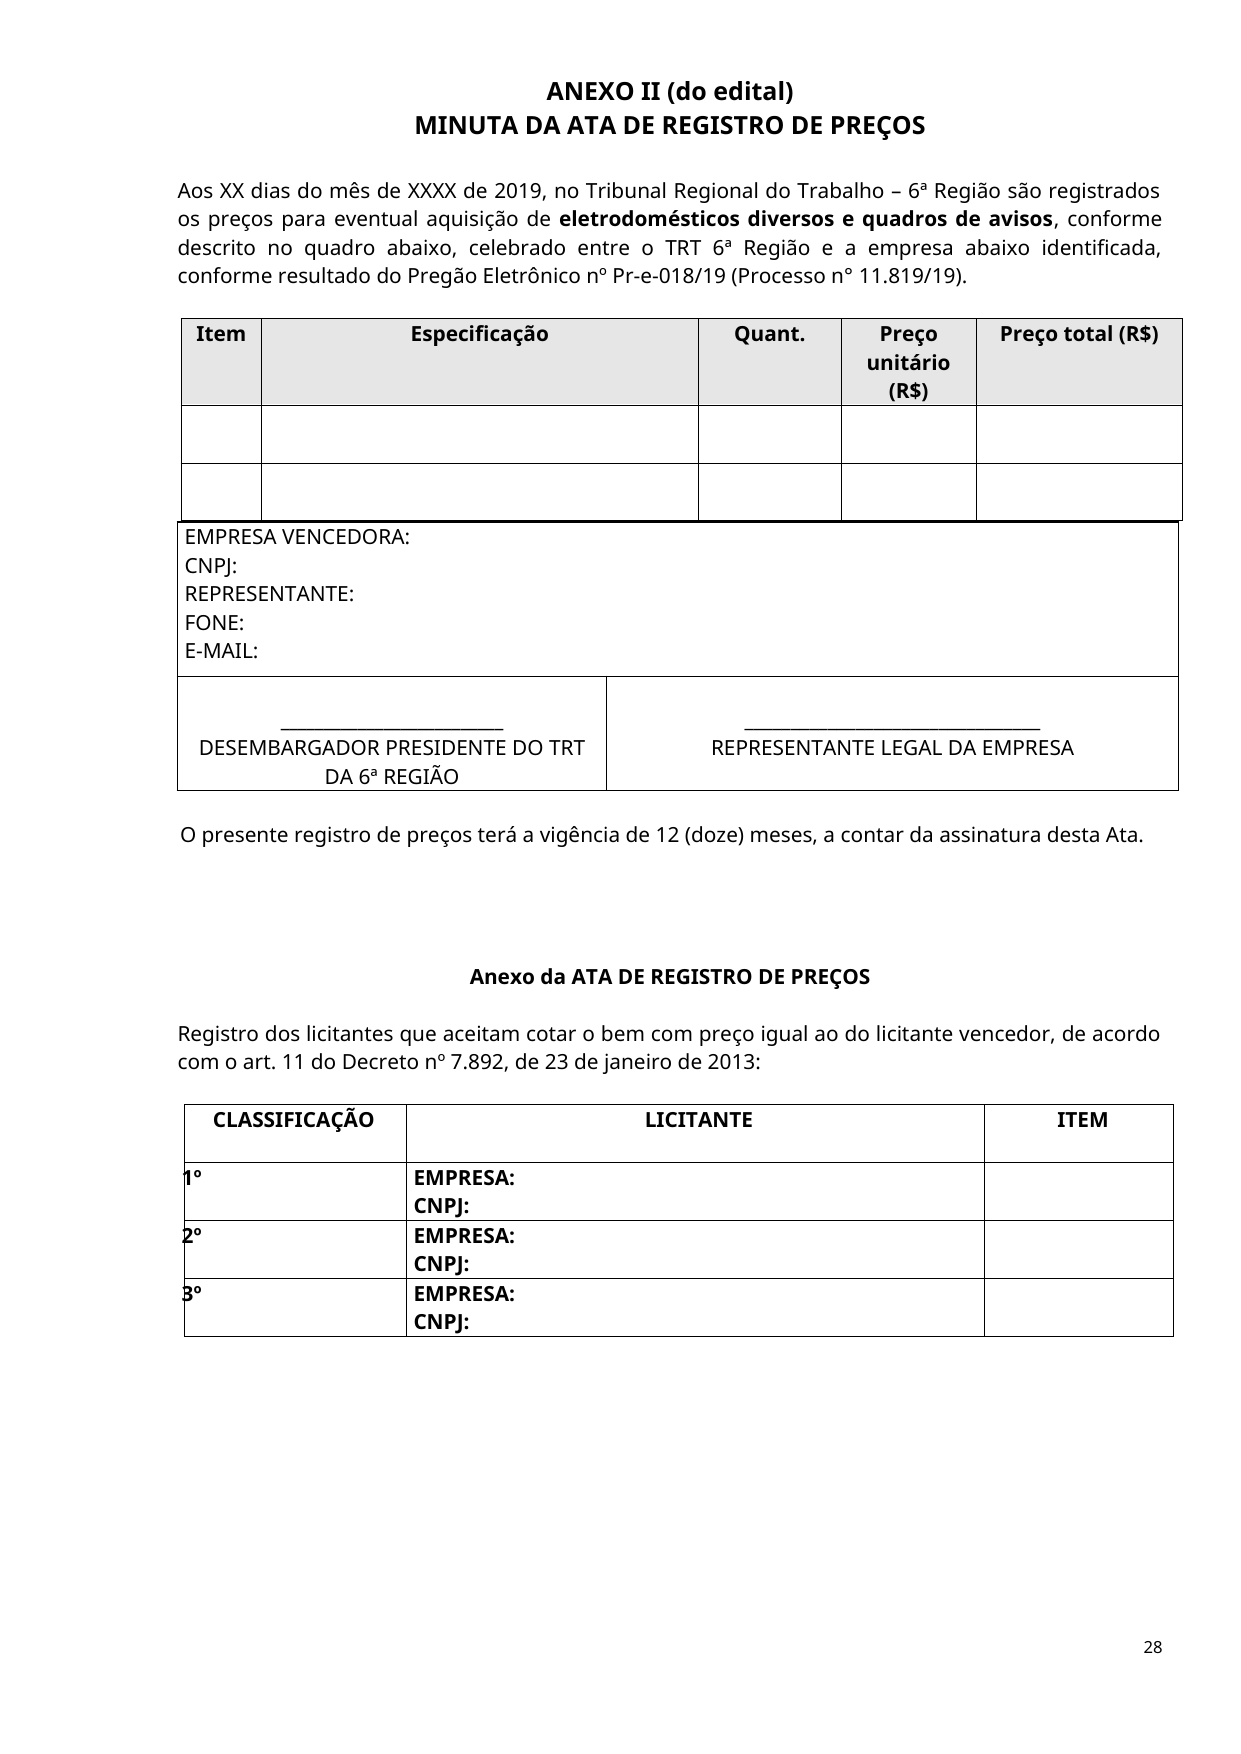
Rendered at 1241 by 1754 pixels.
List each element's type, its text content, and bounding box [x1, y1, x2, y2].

text Registro dos licitantes que aceitam cotar o bem com preço igual ao do licitante vencedor, de acordo com o art. 11 do Decreto nº 7.892, de 23 de janeiro de 2013: [177, 1019, 1163, 1076]
table_cell [842, 406, 976, 462]
table_header ITEM [985, 1105, 1173, 1162]
table_header Quant. [699, 319, 841, 404]
table_header CLASSIFICAÇÃO [185, 1105, 406, 1162]
table_cell [262, 406, 698, 462]
table_cell [262, 464, 698, 520]
table_cell [182, 406, 261, 462]
table_cell [985, 1163, 1173, 1220]
table_cell EMPRESA: CNPJ: [407, 1279, 984, 1336]
table_header EMPRESA VENCEDORA: CNPJ: REPRESENTANTE: FONE: E-MAIL: [178, 523, 1178, 676]
table_cell 2º [185, 1221, 406, 1278]
table_cell [699, 406, 841, 462]
table_cell __________________________ DESEMBARGADOR PRESIDENTE DO TRT DA 6ª REGIÃO [178, 677, 606, 790]
text O presente registro de preços terá a vigência de 12 (doze) meses, a contar da assinatura desta Ata. [180, 820, 1160, 848]
table_cell [985, 1279, 1173, 1336]
table_cell [977, 406, 1182, 462]
table_cell EMPRESA: CNPJ: [407, 1221, 984, 1278]
table_header Item [182, 319, 261, 404]
table_cell 3º [185, 1279, 406, 1336]
text ANEXO II (do edital) [177, 74, 1162, 108]
table_cell 1º [185, 1163, 406, 1220]
text Aos XX dias do mês de XXXX de 2019, no Tribunal Regional do Trabalho – 6ª Região são registrados os preços para eventual aquisição de eletrodomésticos diversos e quadros de avisos, conforme descrito no quadro abaixo, celebrado entre o TRT 6ª Região e a empresa abaixo identificada, conforme resultado do Pregão Eletrônico nº Pr-e-018/19 (Processo n° 11.819/19). [177, 176, 1162, 290]
table_cell EMPRESA: CNPJ: [407, 1163, 984, 1220]
table_cell ________________________________ REPRESENTANTE LEGAL DA EMPRESA [607, 677, 1178, 790]
table_cell [985, 1221, 1173, 1278]
table_header Especificação [262, 319, 698, 404]
table_cell [977, 464, 1182, 520]
table_header LICITANTE [407, 1105, 984, 1162]
table_cell [699, 464, 841, 520]
text MINUTA DA ATA DE REGISTRO DE PREÇOS [177, 108, 1162, 142]
table_cell [182, 464, 261, 520]
text Anexo da ATA DE REGISTRO DE PREÇOS [177, 962, 1163, 991]
table_header Preço unitário (R$) [842, 319, 976, 404]
table_header Preço total (R$) [977, 319, 1182, 404]
table_cell [842, 464, 976, 520]
